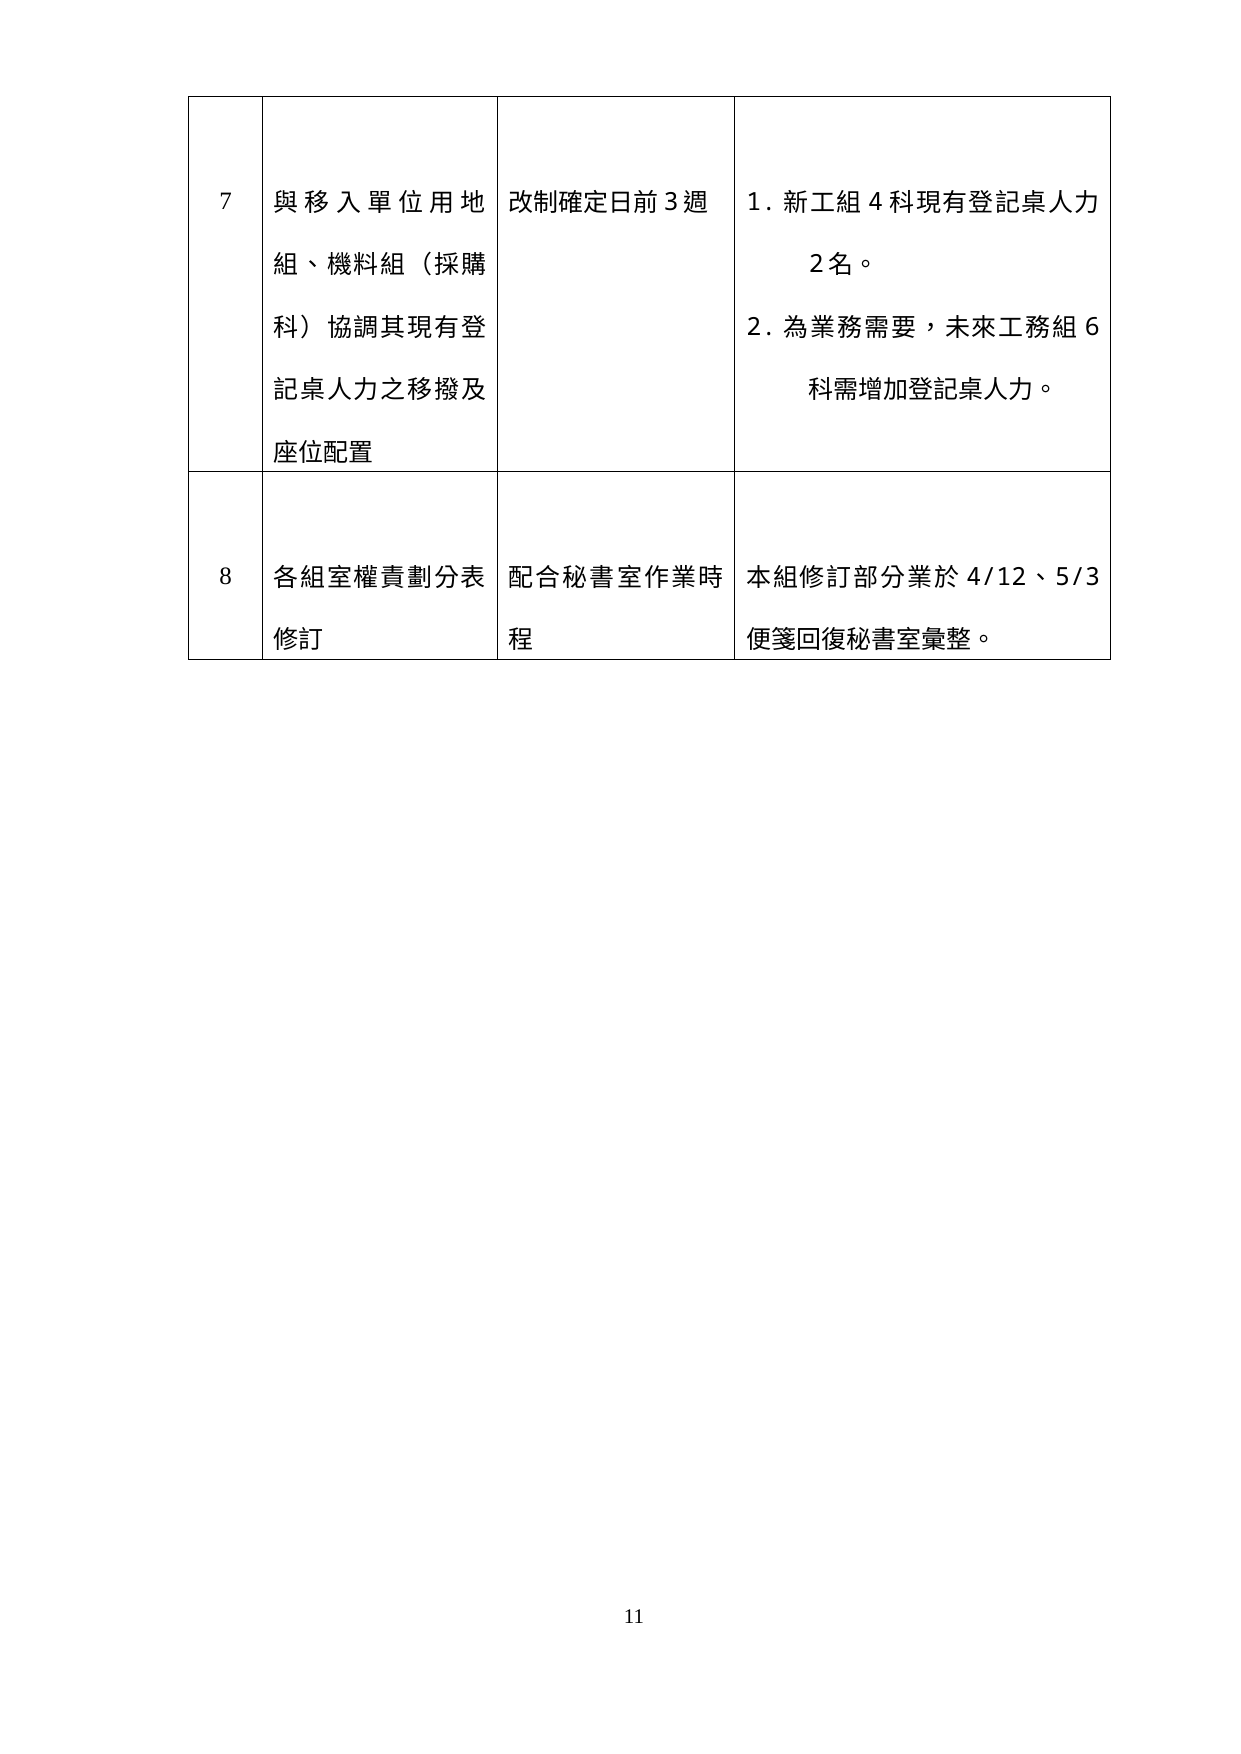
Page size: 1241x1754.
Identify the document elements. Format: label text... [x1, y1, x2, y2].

table_cell 各組室權責劃分表修訂 [263, 472, 497, 659]
table_cell 改制確定日前3週 [498, 97, 734, 471]
table_cell 本組修訂部分業於4/12、5/3便箋回復秘書室彙整。 [735, 472, 1110, 659]
table_cell 與移入單位用地組、機料組（採購科）協調其現有登記桌人力之移撥及座位配置 [263, 97, 497, 471]
table_cell 配合秘書室作業時程 [498, 472, 734, 659]
table_cell 7 [189, 97, 262, 471]
table_cell 8 [189, 472, 262, 659]
table_cell 新工組4科現有登記桌人力2名。 為業務需要，未來工務組6科需增加登記桌人力。 [735, 97, 1110, 471]
